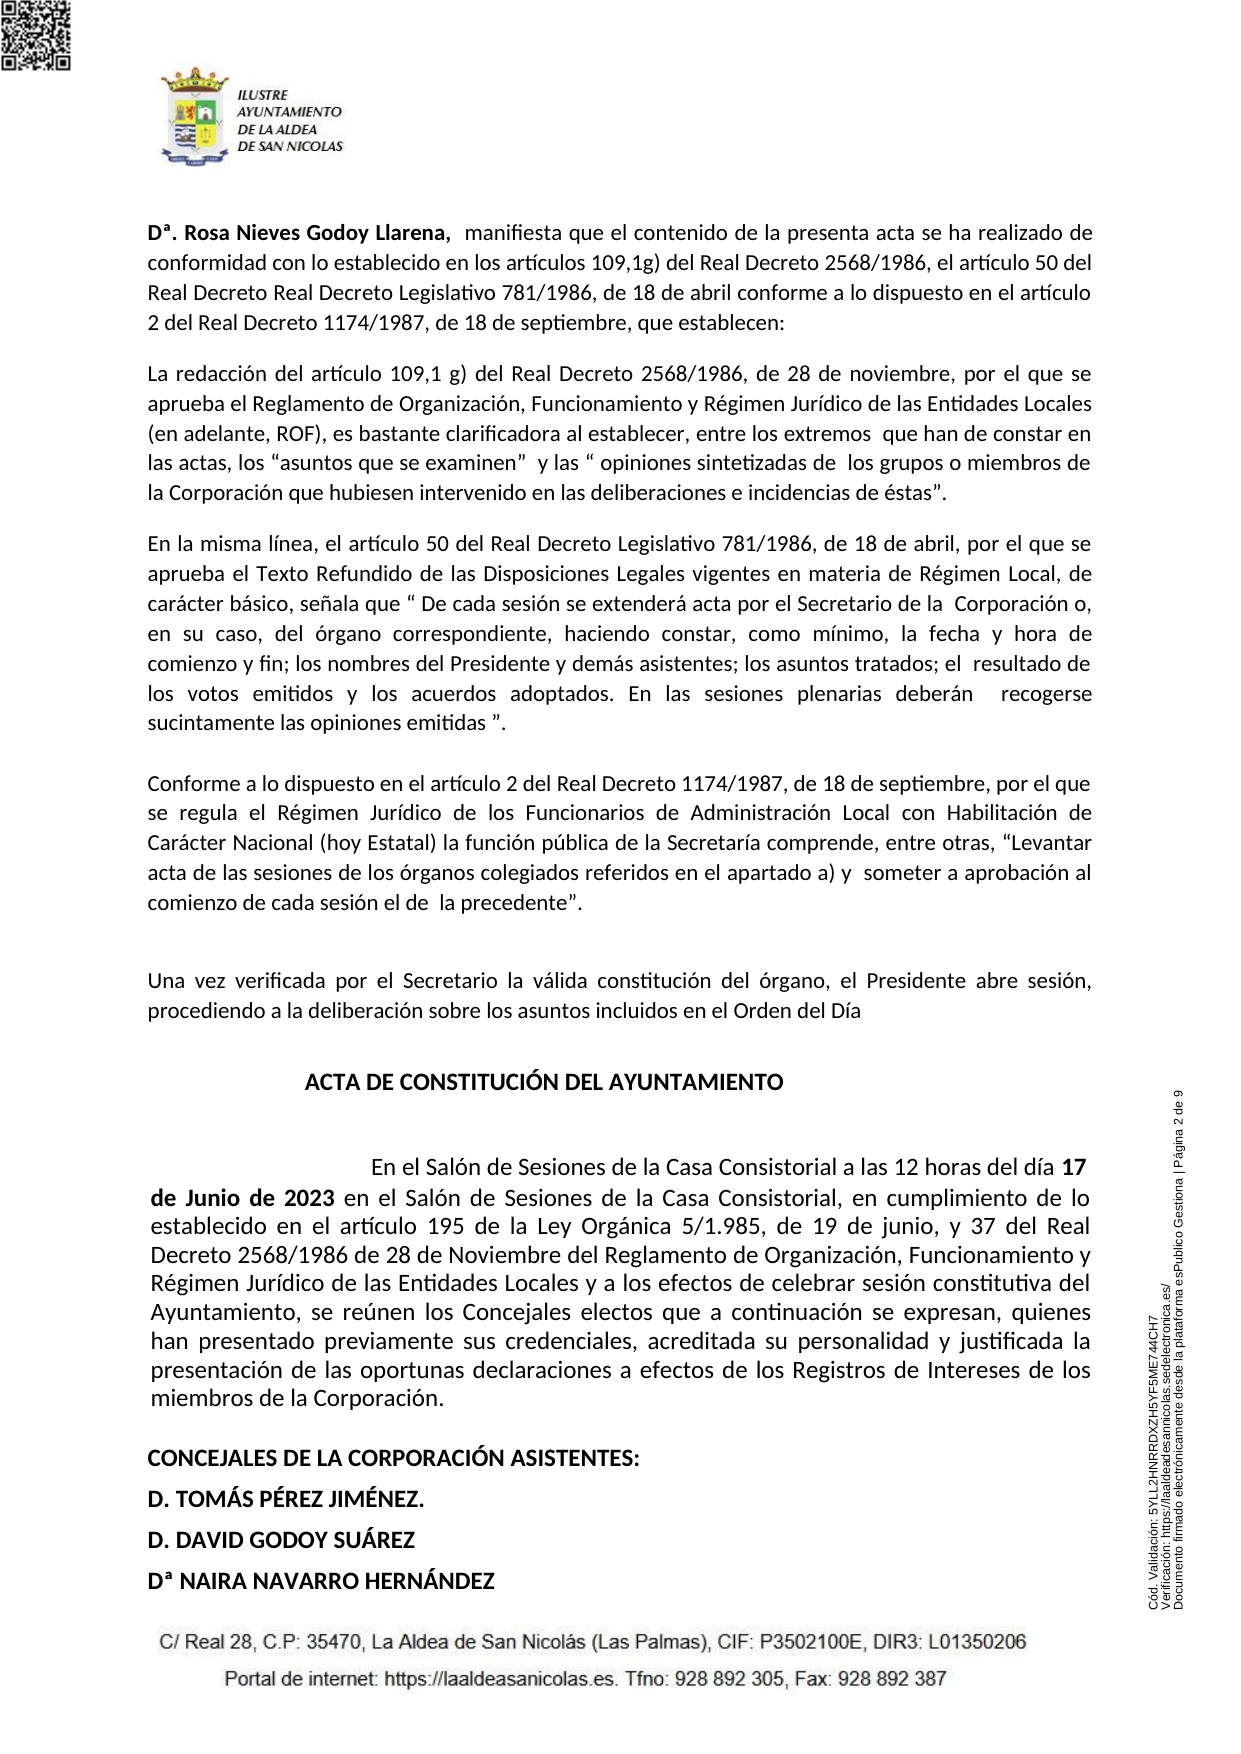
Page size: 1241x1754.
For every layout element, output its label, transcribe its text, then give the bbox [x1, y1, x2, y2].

text de Junio de 2023 en el Salón de Sesiones de la Casa Consistorial, en cumplimiento de lo establecido en el artículo 195 de la Ley Orgánica 5/1.985, de 19 de junio, y 37 del Real Decreto 2568/1986 de 28 de Noviembre del Reglamento de Organización, Funcionamiento y Régimen Jurídico de las Entidades Locales y a los efectos de celebrar sesión constitutiva del Ayuntamiento, se reúnen los Concejales electos que a continuación se expresan, quienes han presentado previamente sus credenciales, acreditada su personalidad y justificada la presentación de las oportunas declaraciones a efectos de los Registros de Intereses de los miembros de la Corporación. [150, 1183, 1092, 1413]
text CONCEJALES DE LA CORPORACIÓN ASISTENTES: [147, 1442, 1093, 1472]
text La redacción del artículo 109,1 g) del Real Decreto 2568/1986, de 28 de noviembre, por el que se aprueba el Reglamento de Organización, Funcionamiento y Régimen Jurídico de las Entidades Locales (en adelante, ROF), es bastante clarificadora al establecer, entre los extremos que han de constar en las actas, los “asuntos que se examinen” y las “ opiniones sintetizadas de los grupos o miembros de la Corporación que hubiesen intervenido en las deliberaciones e incidencias de éstas”. [147, 359, 1094, 506]
text Una vez verificada por el Secretario la válida constitución del órgano, el Presidente abre sesión, procediendo a la deliberación sobre los asuntos incluidos en el Orden del Día [147, 966, 1094, 1024]
text ACTA DE CONSTITUCIÓN DEL AYUNTAMIENTO [304, 1066, 1093, 1097]
text D. DAVID GODOY SUÁREZ [147, 1524, 1093, 1555]
text En el Salón de Sesiones de la Casa Consistorial a las 12 horas del día 17 [148, 1151, 1092, 1181]
text Dª. Rosa Nieves Godoy Llarena, manifiesta que el contenido de la presenta acta se ha realizado de conformidad con lo establecido en los artículos 109,1g) del Real Decreto 2568/1986, el artículo 50 del Real Decreto Real Decreto Legislativo 781/1986, de 18 de abril conforme a lo dispuesto en el artículo 2 del Real Decreto 1174/1987, de 18 de septiembre, que establecen: [147, 218, 1094, 336]
text D. TOMÁS PÉREZ JIMÉNEZ. [147, 1483, 1093, 1513]
text Conforme a lo dispuesto en el artículo 2 del Real Decreto 1174/1987, de 18 de septiembre, por el que se regula el Régimen Jurídico de los Funcionarios de Administración Local con Habilitación de Carácter Nacional (hoy Estatal) la función pública de la Secretaría comprende, entre otras, “Levantar acta de las sesiones de los órganos colegiados referidos en el apartado a) y someter a aprobación al comienzo de cada sesión el de la precedente”. [147, 769, 1094, 916]
text Dª NAIRA NAVARRO HERNÁNDEZ [147, 1565, 1093, 1596]
text En la misma línea, el artículo 50 del Real Decreto Legislativo 781/1986, de 18 de abril, por el que se aprueba el Texto Refundido de las Disposiciones Legales vigentes en materia de Régimen Local, de carácter básico, señala que “ De cada sesión se extenderá acta por el Secretario de la Corporación o, en su caso, del órgano correspondiente, haciendo constar, como mínimo, la fecha y hora de comienzo y fin; los nombres del Presidente y demás asistentes; los asuntos tratados; el resultado de los votos emitidos y los acuerdos adoptados. En las sesiones plenarias deberán recogerse sucintamente las opiniones emitidas ”. [147, 529, 1094, 737]
